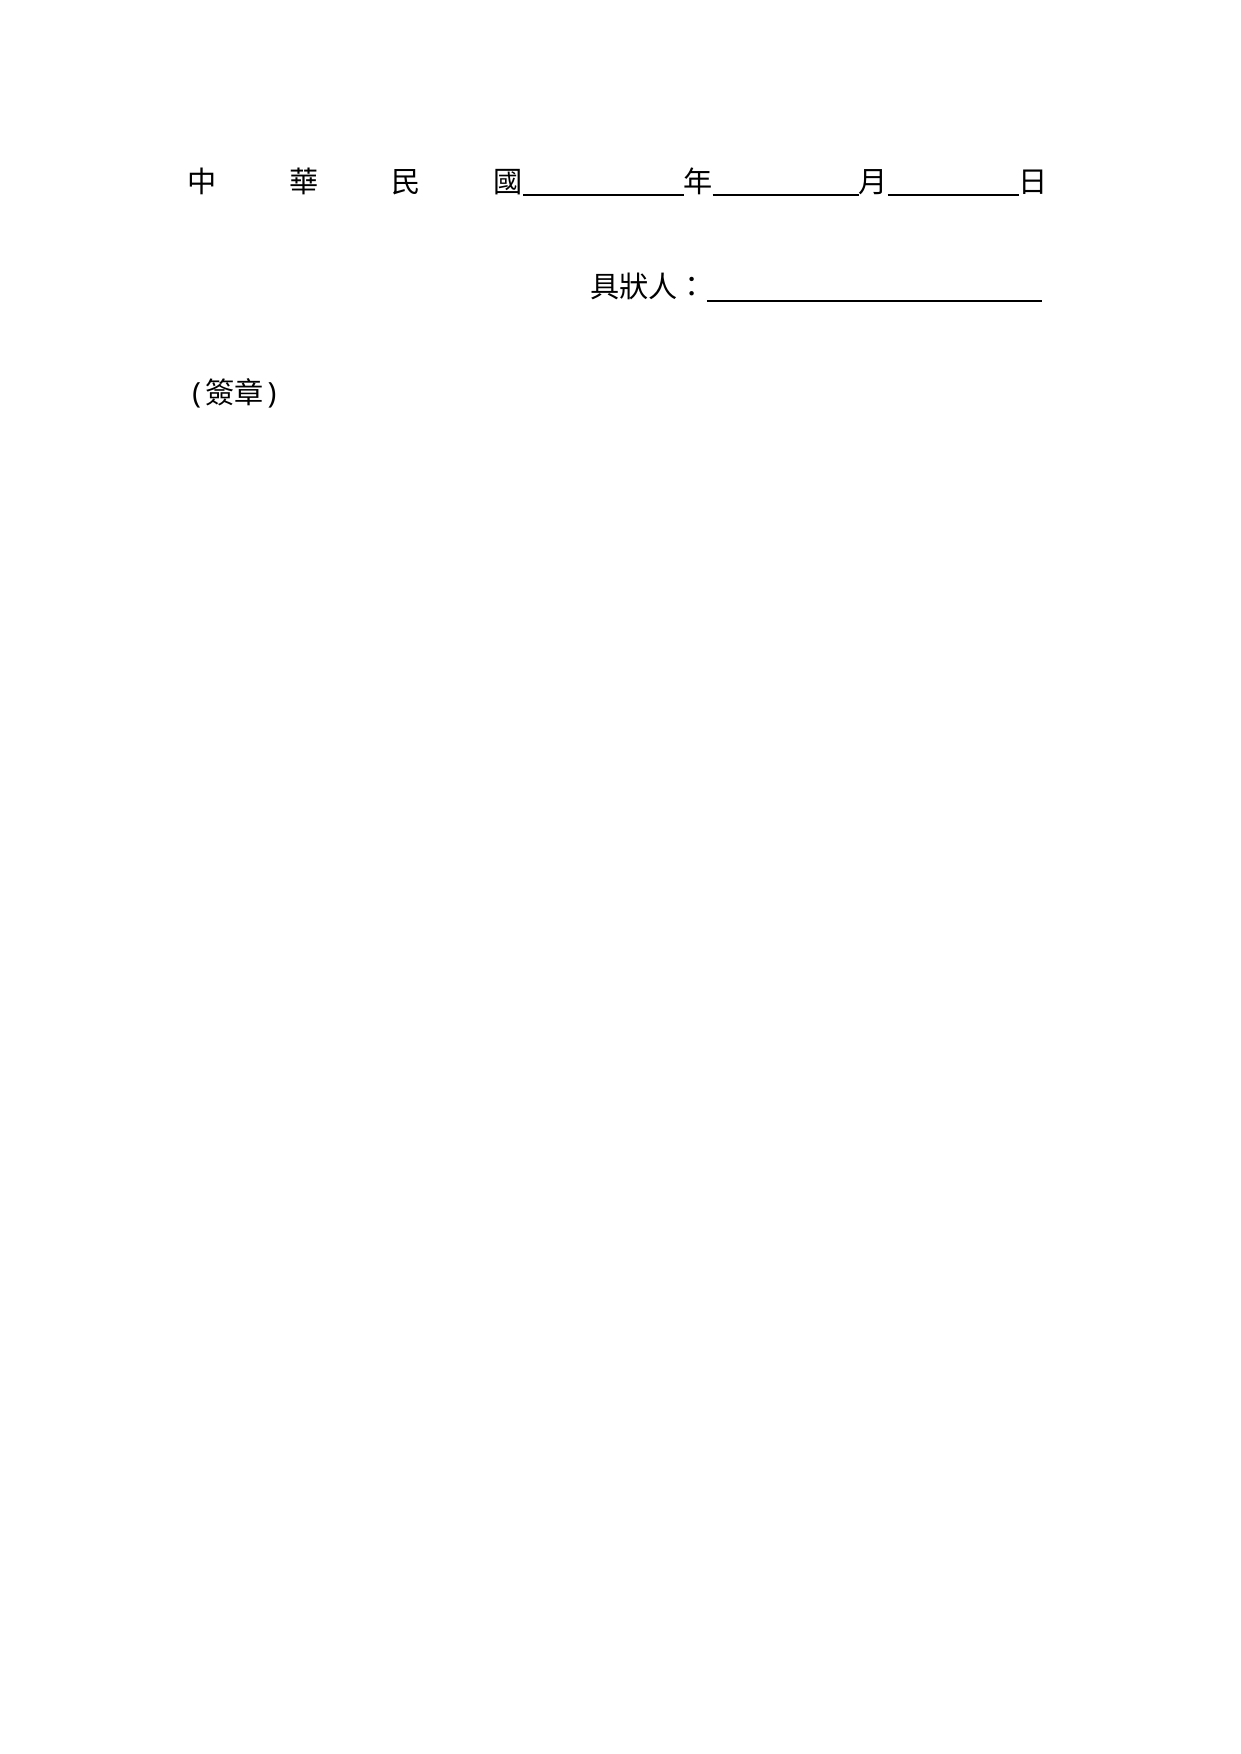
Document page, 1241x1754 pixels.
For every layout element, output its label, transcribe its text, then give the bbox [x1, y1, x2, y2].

text 具狀人： (簽章) [187, 264, 1053, 412]
text 中 華 民 國 年 月 日 [187, 158, 1053, 201]
